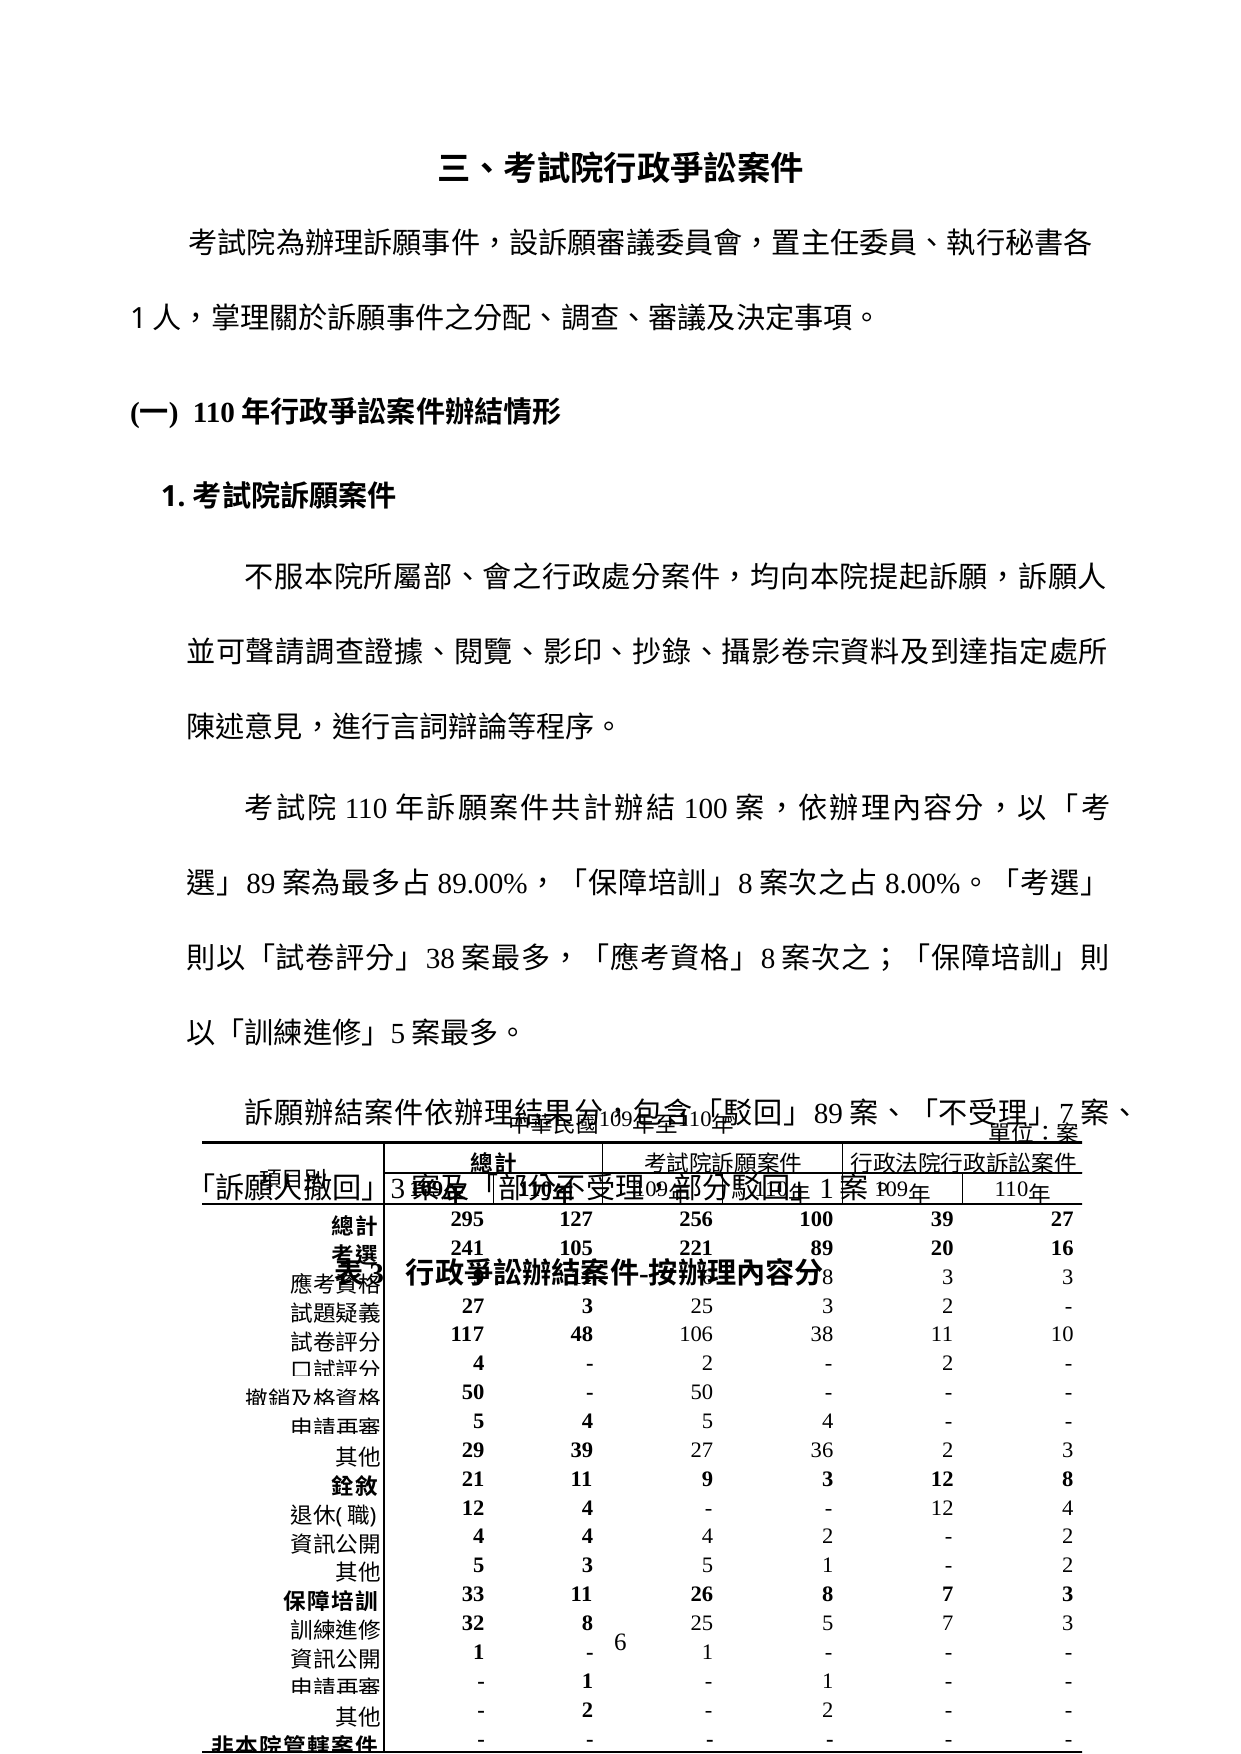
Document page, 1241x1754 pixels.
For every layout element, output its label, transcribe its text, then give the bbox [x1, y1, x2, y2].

text 不服本院所屬部、會之行政處分案件，均向本院提起訴願，訴願人並可聲請調查證據、閱覽、影印、抄錄、攝影卷宗資料及到達指定處所陳述意見，進行言詞辯論等程序。 [186, 531, 1110, 756]
text 三、考試院行政爭訟案件 [130, 122, 1110, 197]
text 考試院110年訴願案件共計辦結100案，依辦理內容分，以「考選」89案為最多占89.00%，「保障培訓」8案次之占8.00%。「考選」則以「試卷評分」38案最多，「應考資格」8案次之；「保障培訓」則以「訓練進修」5案最多。 [186, 762, 1110, 1062]
text 表3 行政爭訟辦結案件-按辦理內容分 [142, 1227, 1110, 1302]
list 110年行政爭訟案件辦結情形 [130, 366, 1110, 441]
text 訴願辦結案件依辦理結果分，包含「駁回」89案、「不受理」7案、「訴願人撤回」3案及「部分不受理，部分駁回」1案。 [186, 1067, 1110, 1217]
text 考試院為辦理訴願事件，設訴願審議委員會，置主任委員、執行秘書各1人，掌理關於訴願事件之分配、調查、審議及決定事項。 [130, 197, 1110, 347]
list 考試院訴願案件 [161, 450, 1110, 525]
